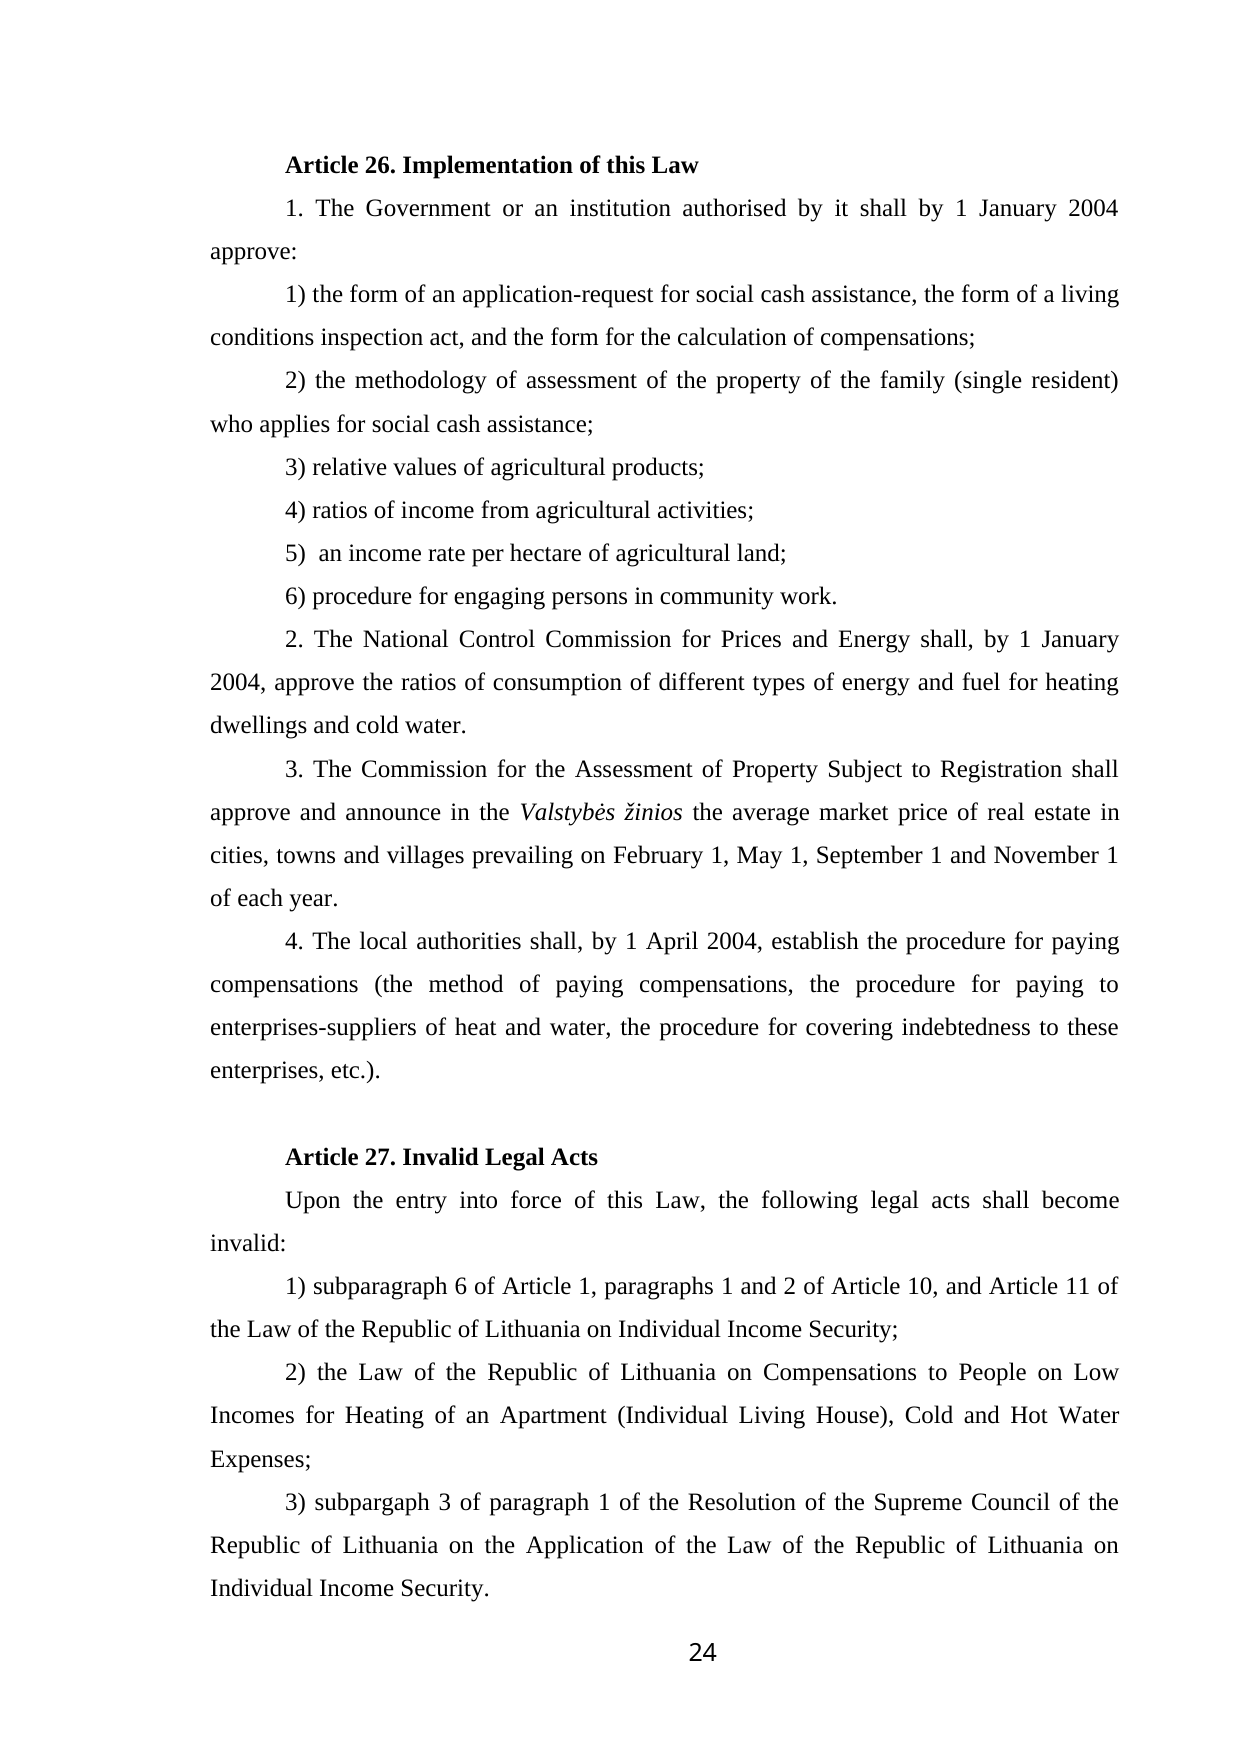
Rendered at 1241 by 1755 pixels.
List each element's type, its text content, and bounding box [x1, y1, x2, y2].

text 4. The local authorities shall, by 1 April 2004, establish the procedure for paying compensations (the method of paying compensations, the procedure for paying to enterprises-suppliers of heat and water, the procedure for covering indebtedness to these enterprises, etc.). [210, 926, 1120, 1084]
text Article 27. Invalid Legal Acts [210, 1142, 1120, 1171]
text 2. The National Control Commission for Prices and Energy shall, by 1 January 2004, approve the ratios of consumption of different types of energy and fuel for heating dwellings and cold water. [210, 624, 1120, 739]
text 3) relative values of agricultural products; [210, 452, 1120, 481]
text Article 26. Implementation of this Law [210, 150, 1120, 179]
text 5) an income rate per hectare of agricultural land; [210, 538, 1120, 567]
text Upon the entry into force of this Law, the following legal acts shall become invalid: [210, 1185, 1120, 1257]
text 3. The Commission for the Assessment of Property Subject to Registration shall approve and announce in the Valstybės žinios the average market price of real estate in cities, towns and villages prevailing on February 1, May 1, September 1 and November 1 of each year. [210, 754, 1120, 912]
text 2) the Law of the Republic of Lithuania on Compensations to People on Low Incomes for Heating of an Apartment (Individual Living House), Cold and Hot Water Expenses; [210, 1357, 1120, 1472]
text 4) ratios of income from agricultural activities; [210, 495, 1120, 524]
text 1) the form of an application-request for social cash assistance, the form of a living conditions inspection act, and the form for the calculation of compensations; [210, 279, 1120, 351]
text 2) the methodology of assessment of the property of the family (single resident) who applies for social cash assistance; [210, 366, 1120, 437]
text 1. The Government or an institution authorised by it shall by 1 January 2004 approve: [210, 193, 1120, 265]
text 6) procedure for engaging persons in community work. [210, 581, 1120, 610]
text 3) subpargaph 3 of paragraph 1 of the Resolution of the Supreme Council of the Republic of Lithuania on the Application of the Law of the Republic of Lithuania on Individual Income Security. [210, 1487, 1120, 1602]
text 1) subparagraph 6 of Article 1, paragraphs 1 and 2 of Article 10, and Article 11 of the Law of the Republic of Lithuania on Individual Income Security; [210, 1271, 1120, 1343]
